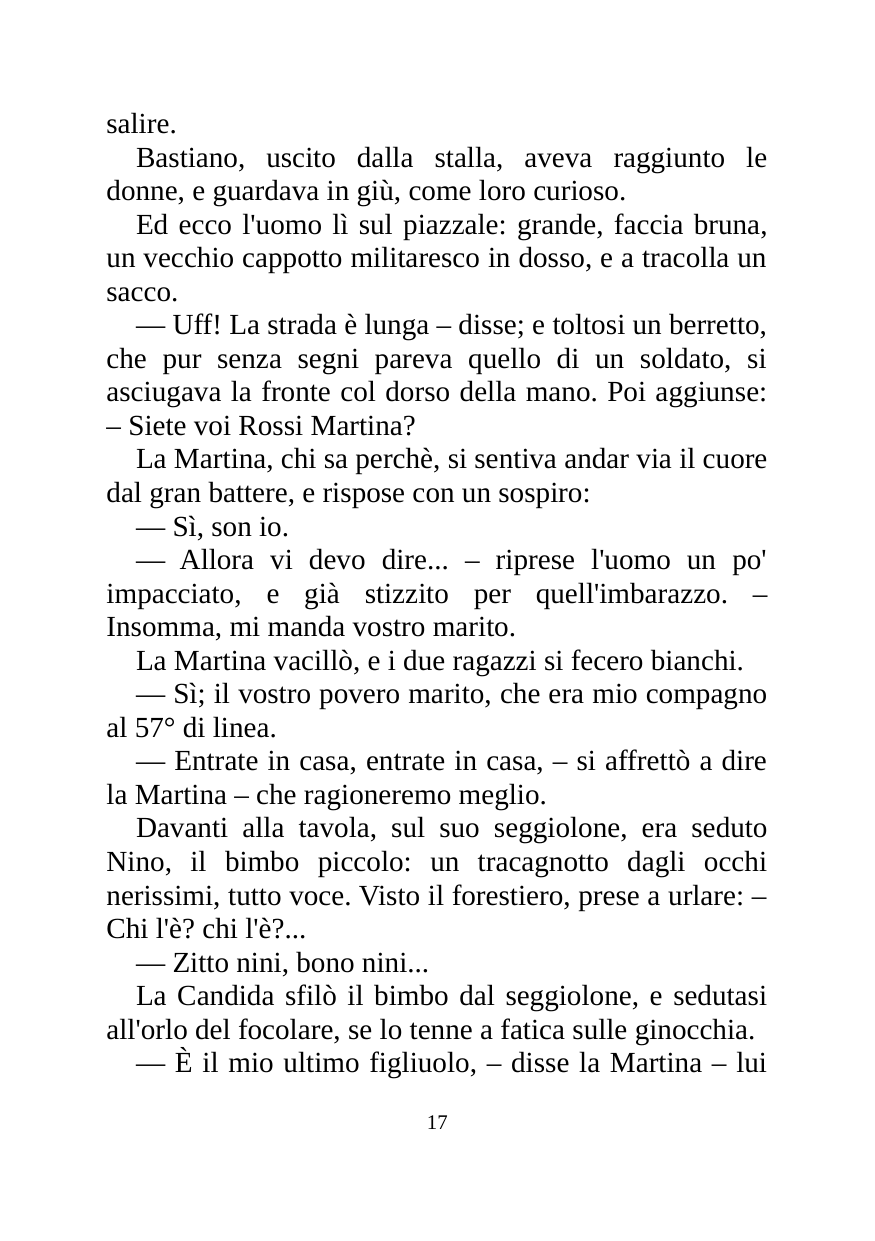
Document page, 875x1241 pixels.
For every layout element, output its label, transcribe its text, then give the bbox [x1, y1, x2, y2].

text Bastiano, uscito dalla stalla, aveva raggiunto le donne, e guardava in giù, come loro curioso. [106, 140, 768, 207]
text — Sì, son io. [106, 509, 768, 542]
text Davanti alla tavola, sul suo seggiolone, era seduto Nino, il bimbo piccolo: un tracagnotto dagli occhi nerissimi, tutto voce. Visto il forestiero, prese a urlare: – Chi l'è? chi l'è?... [106, 811, 768, 945]
text — Sì; il vostro povero marito, che era mio compagno al 57° di linea. [106, 676, 768, 743]
text — Allora vi devo dire... – riprese l'uomo un po' impacciato, e già stizzito per quell'imbarazzo. – Insomma, mi manda vostro marito. [106, 542, 768, 643]
text — Uff! La strada è lunga – disse; e toltosi un berretto, che pur senza segni pareva quello di un soldato, si asciugava la fronte col dorso della mano. Poi aggiunse: – Siete voi Rossi Martina? [106, 307, 768, 442]
text — Zitto nini, bono nini... [106, 945, 768, 978]
text La Candida sfilò il bimbo dal seggiolone, e sedutasi all'orlo del focolare, se lo tenne a fatica sulle ginocchia. [106, 978, 768, 1045]
text Ed ecco l'uomo lì sul piazzale: grande, faccia bruna, un vecchio cappotto militaresco in dosso, e a tracolla un sacco. [106, 207, 768, 307]
text — È il mio ultimo figliuolo, – disse la Martina – lui [106, 1045, 768, 1079]
text salire. [106, 106, 768, 140]
text La Martina vacillò, e i due ragazzi si fecero bianchi. [106, 643, 768, 676]
text La Martina, chi sa perchè, si sentiva andar via il cuore dal gran battere, e rispose con un sospiro: [106, 442, 768, 509]
text — Entrate in casa, entrate in casa, – si affrettò a dire la Martina – che ragioneremo meglio. [106, 743, 768, 811]
